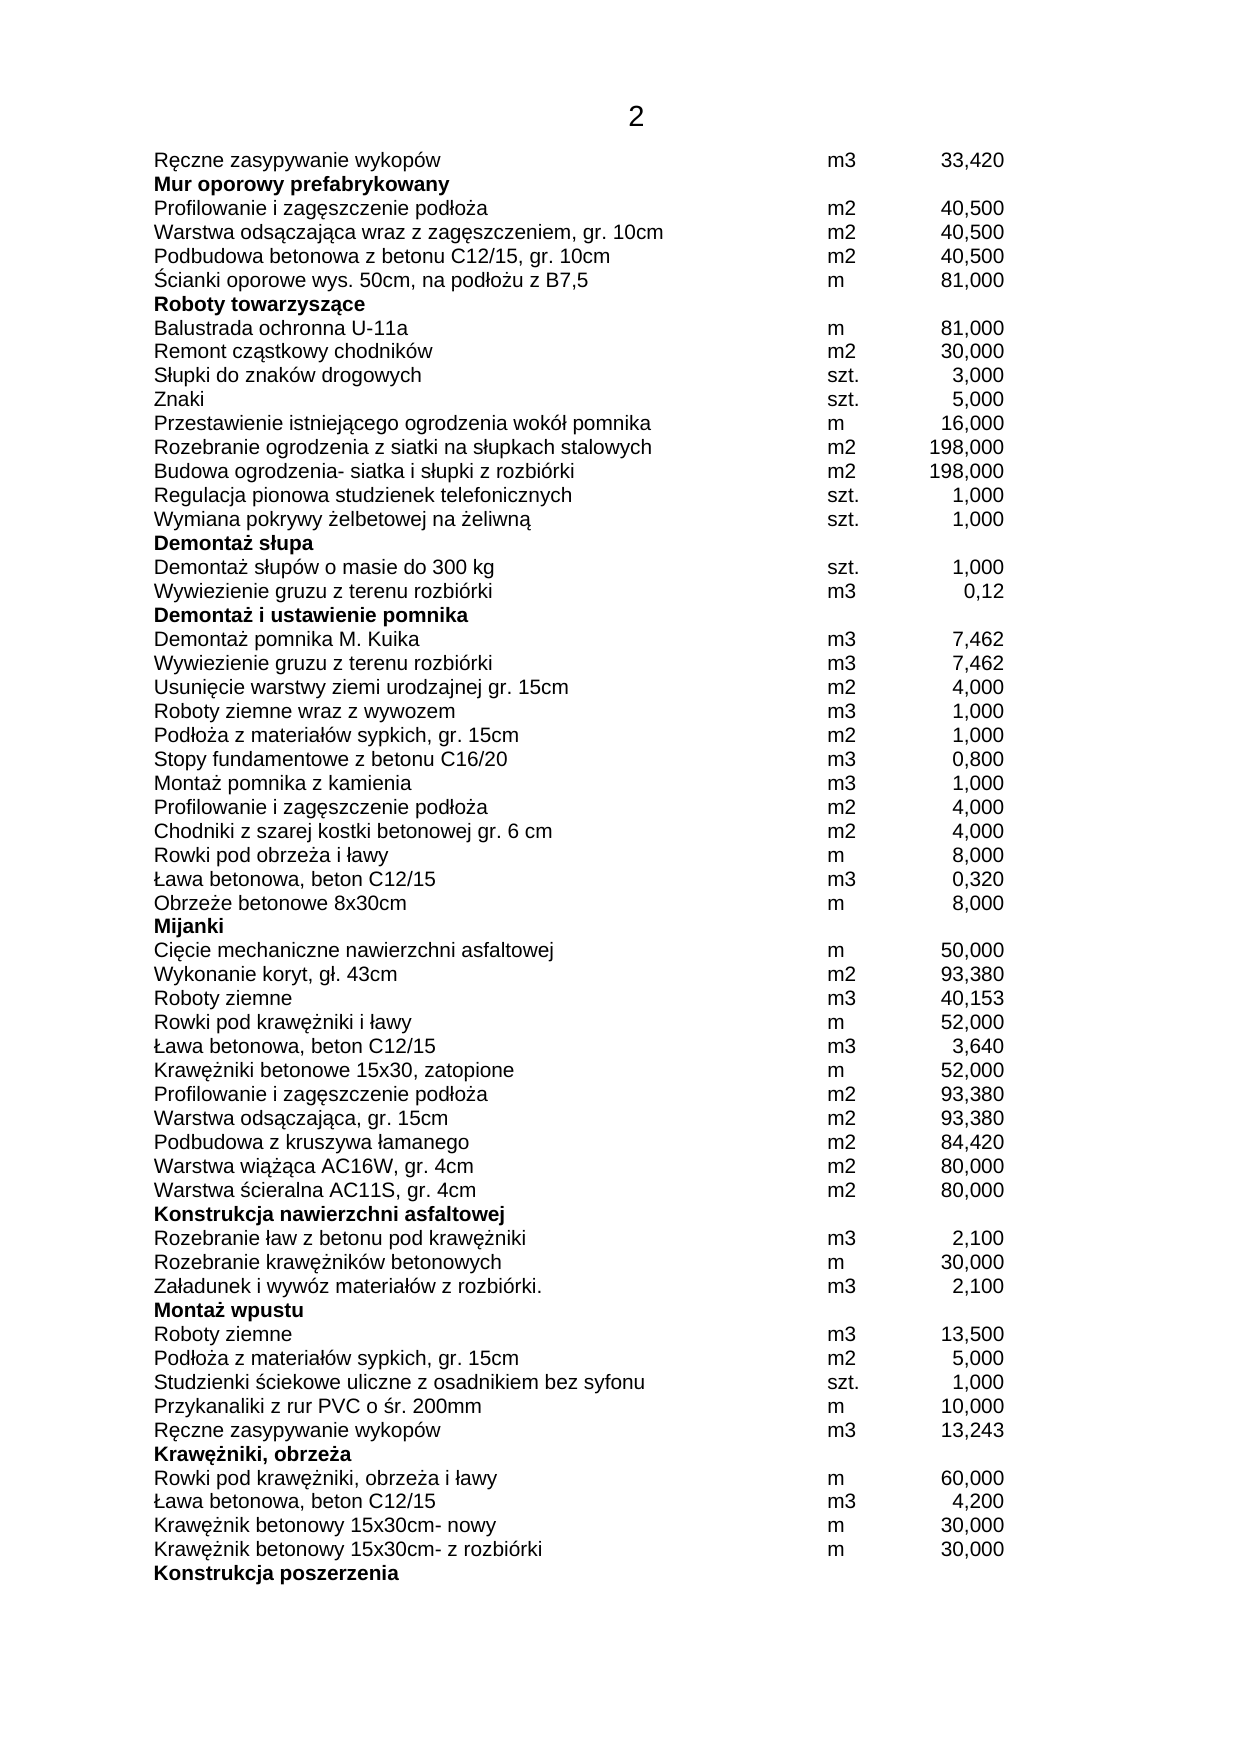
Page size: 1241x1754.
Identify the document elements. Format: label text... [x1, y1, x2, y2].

text Konstrukcja poszerzenia [148, 1561, 1125, 1585]
text Cięcie mechaniczne nawierzchni asfaltowej m 50,000 [153, 938, 1125, 962]
text Rozebranie ław z betonu pod krawężniki m3 2,100 [153, 1226, 1125, 1250]
text Mur oporowy prefabrykowany [153, 172, 1125, 196]
text Podłoża z materiałów sypkich, gr. 15cm m2 5,000 [153, 1346, 1125, 1369]
text Ścianki oporowe wys. 50cm, na podłożu z B7,5 m 81,000 [153, 267, 1125, 291]
text Załadunek i wywóz materiałów z rozbiórki. m3 2,100 [153, 1274, 1125, 1298]
text Rowki pod obrzeża i ławy m 8,000 [153, 842, 1125, 866]
text Konstrukcja nawierzchni asfaltowej [153, 1202, 1125, 1226]
text Roboty ziemne wraz z wywozem m3 1,000 [153, 699, 1125, 723]
text Demontaż słupa [153, 531, 1125, 555]
text Warstwa wiążąca AC16W, gr. 4cm m2 80,000 [153, 1154, 1125, 1178]
text Demontaż i ustawienie pomnika [153, 603, 1125, 627]
text Znaki szt. 5,000 [153, 387, 1125, 411]
text Rowki pod krawężniki, obrzeża i ławy m 60,000 [153, 1465, 1125, 1489]
text Warstwa odsączająca, gr. 15cm m2 93,380 [153, 1106, 1125, 1130]
text Krawężnik betonowy 15x30cm- z rozbiórki m 30,000 [153, 1537, 1125, 1561]
text Remont cząstkowy chodników m2 30,000 [153, 339, 1125, 363]
text Obrzeże betonowe 8x30cm m 8,000 [153, 890, 1125, 914]
text Regulacja pionowa studzienek telefonicznych szt. 1,000 [153, 483, 1125, 507]
text Studzienki ściekowe uliczne z osadnikiem bez syfonu szt. 1,000 [153, 1369, 1125, 1393]
text Ręczne zasypywanie wykopów m3 13,243 [153, 1417, 1125, 1441]
text Balustrada ochronna U-11a m 81,000 [153, 315, 1125, 339]
text Ława betonowa, beton C12/15 m3 4,200 [153, 1489, 1125, 1513]
text Demontaż pomnika M. Kuika m3 7,462 [153, 627, 1125, 651]
text Chodniki z szarej kostki betonowej gr. 6 cm m2 4,000 [153, 818, 1125, 842]
text Demontaż słupów o masie do 300 kg szt. 1,000 [153, 555, 1125, 579]
text Podbudowa z kruszywa łamanego m2 84,420 [153, 1130, 1125, 1154]
text Wykonanie koryt, gł. 43cm m2 93,380 [153, 962, 1125, 986]
text Ława betonowa, beton C12/15 m3 0,320 [153, 866, 1125, 890]
text Krawężniki, obrzeża [153, 1441, 1125, 1465]
text Rozebranie krawężników betonowych m 30,000 [153, 1250, 1125, 1274]
text Przykanaliki z rur PVC o śr. 200mm m 10,000 [153, 1393, 1125, 1417]
text Warstwa ścieralna AC11S, gr. 4cm m2 80,000 [153, 1178, 1125, 1202]
text Przestawienie istniejącego ogrodzenia wokół pomnika m 16,000 [153, 411, 1125, 435]
text Ręczne zasypywanie wykopów m3 33,420 [153, 148, 1125, 172]
text Podbudowa betonowa z betonu C12/15, gr. 10cm m2 40,500 [153, 243, 1125, 267]
text Budowa ogrodzenia- siatka i słupki z rozbiórki m2 198,000 [153, 459, 1125, 483]
text Profilowanie i zagęszczenie podłoża m2 93,380 [153, 1082, 1125, 1106]
text Stopy fundamentowe z betonu C16/20 m3 0,800 [153, 747, 1125, 771]
text Wywiezienie gruzu z terenu rozbiórki m3 7,462 [153, 651, 1125, 675]
text Montaż pomnika z kamienia m3 1,000 [153, 771, 1125, 794]
text Rowki pod krawężniki i ławy m 52,000 [153, 1010, 1125, 1034]
text Podłoża z materiałów sypkich, gr. 15cm m2 1,000 [153, 723, 1125, 747]
text Wymiana pokrywy żelbetowej na żeliwną szt. 1,000 [153, 507, 1125, 531]
text Profilowanie i zagęszczenie podłoża m2 40,500 [153, 196, 1125, 219]
text Roboty ziemne m3 40,153 [153, 986, 1125, 1010]
text Roboty ziemne m3 13,500 [153, 1322, 1125, 1346]
text Krawężnik betonowy 15x30cm- nowy m 30,000 [153, 1513, 1125, 1537]
text Mijanki [153, 914, 1125, 938]
text Roboty towarzyszące [153, 291, 1125, 315]
text Usunięcie warstwy ziemi urodzajnej gr. 15cm m2 4,000 [153, 675, 1125, 699]
text Krawężniki betonowe 15x30, zatopione m 52,000 [153, 1058, 1125, 1082]
text Słupki do znaków drogowych szt. 3,000 [153, 363, 1125, 387]
text Warstwa odsączająca wraz z zagęszczeniem, gr. 10cm m2 40,500 [153, 219, 1125, 243]
text Montaż wpustu [153, 1298, 1125, 1322]
text Ława betonowa, beton C12/15 m3 3,640 [153, 1034, 1125, 1058]
text Wywiezienie gruzu z terenu rozbiórki m3 0,12 [153, 579, 1125, 603]
text Rozebranie ogrodzenia z siatki na słupkach stalowych m2 198,000 [153, 435, 1125, 459]
text Profilowanie i zagęszczenie podłoża m2 4,000 [153, 794, 1125, 818]
